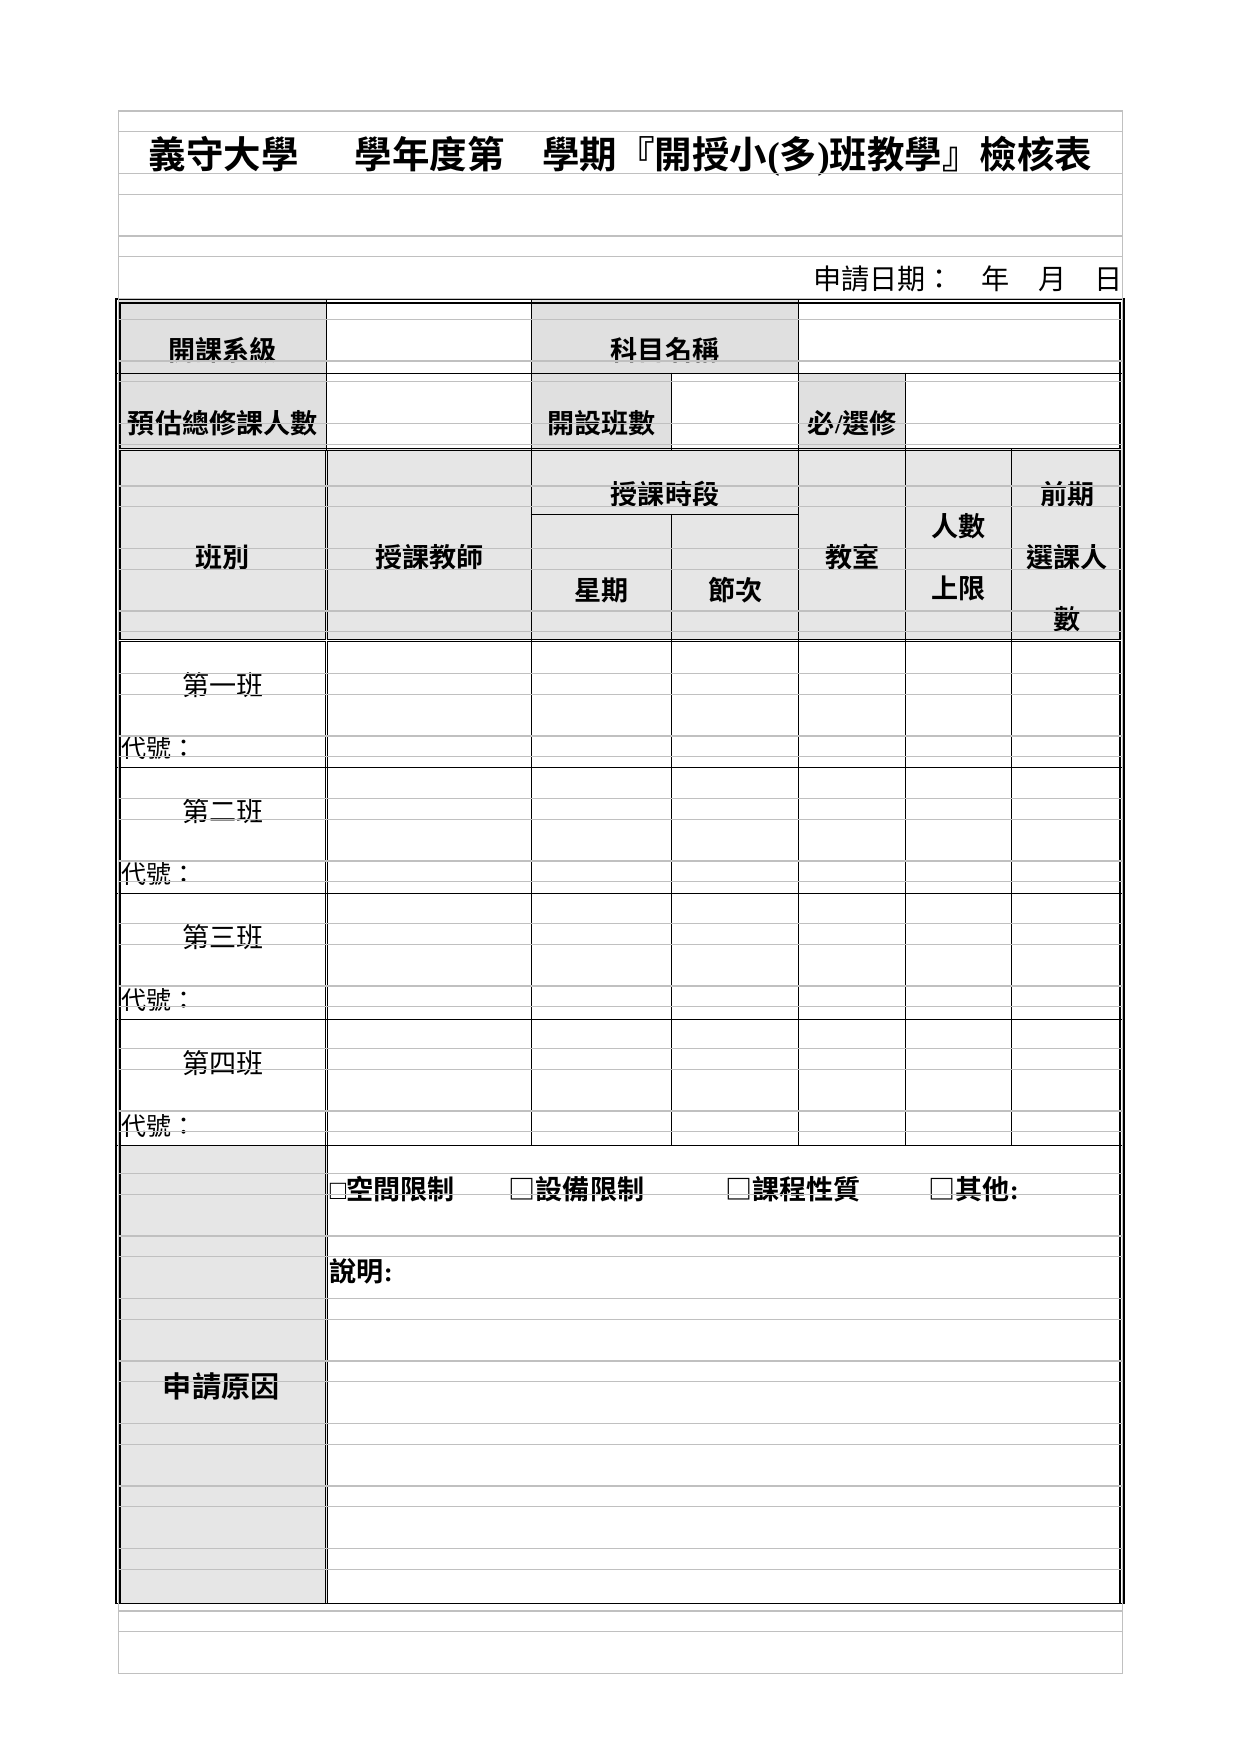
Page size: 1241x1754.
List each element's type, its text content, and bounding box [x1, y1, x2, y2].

table_cell [532, 612, 671, 631]
table_cell [672, 382, 798, 423]
table_cell 第三班 代號： [121, 894, 325, 923]
table_cell [672, 757, 798, 767]
table_cell 授課教師 [328, 549, 379, 569]
table_cell 授課教師 [451, 549, 473, 569]
table_cell 授課教師 [328, 507, 531, 548]
table_cell 人數 [906, 507, 1011, 548]
table_cell [532, 1132, 671, 1145]
table_cell [328, 757, 531, 767]
table_cell [532, 674, 671, 694]
table_cell 前期 選課人數 [1073, 549, 1091, 569]
table_cell [906, 820, 1011, 860]
table_cell 第一班 代號： [158, 737, 325, 756]
table_cell 第二班 代號： [121, 820, 325, 860]
table_cell 第二班 代號： [121, 799, 249, 819]
table_header [799, 304, 1119, 319]
table_cell [906, 382, 1119, 423]
table_cell 必/選修 [799, 374, 905, 381]
table_cell [532, 799, 671, 819]
table_cell 必/選修 [799, 424, 905, 444]
table_cell [799, 987, 905, 1006]
table_cell 第一班 代號： [121, 757, 325, 767]
table_cell 第三班 代號： [121, 924, 249, 944]
table_cell [672, 882, 798, 893]
table_cell 第三班 代號： [121, 987, 325, 1006]
table_cell 前期 選課人數 [1012, 632, 1119, 639]
table_cell [1012, 695, 1119, 735]
table_cell □空間限制 □設備限制 □課程性質 □其他: 說明: [328, 1237, 1119, 1256]
table_cell 第二班 代號： [158, 862, 325, 881]
table_cell [1012, 820, 1119, 860]
table_cell [328, 1112, 531, 1131]
table_cell 班別 [121, 570, 325, 610]
table_cell 授課教師 [328, 612, 531, 631]
table_cell 班別 [121, 507, 325, 548]
table_cell 申請原因 [121, 1174, 325, 1194]
table_cell 班別 [121, 612, 325, 631]
table_cell [1012, 1020, 1119, 1048]
table_cell □空間限制 □設備限制 □課程性質 □其他: 說明: [328, 1549, 1119, 1569]
table_cell [906, 987, 1011, 1006]
table_cell [672, 1020, 798, 1048]
table_cell 前期 選課人數 [1092, 487, 1119, 506]
table_cell [1012, 1132, 1119, 1145]
table_cell □空間限制 □設備限制 □課程性質 □其他: 說明: [328, 1146, 1119, 1173]
table_cell 班別 [206, 549, 215, 569]
table_cell 第二班 代號： [137, 862, 162, 881]
table_cell [532, 757, 671, 767]
table_cell [906, 799, 1011, 819]
table_cell [672, 945, 798, 985]
table_cell 前期 選課人數 [1012, 612, 1060, 631]
table_cell [532, 768, 671, 798]
table_cell 開設班數 [636, 424, 647, 432]
table_cell [1012, 1007, 1119, 1019]
table_cell [799, 882, 905, 893]
table_cell 前期 選課人數 [1075, 612, 1119, 631]
table_cell 開設班數 [532, 424, 671, 444]
table_cell [328, 1020, 531, 1048]
table_cell 申請原因 [121, 1570, 325, 1603]
table_cell 第四班 代號： [121, 1020, 325, 1048]
table_cell [906, 757, 1011, 767]
table_cell [1012, 894, 1119, 923]
table_cell 第四班 代號： [121, 1070, 325, 1110]
table_cell [799, 642, 905, 673]
table_cell 班別 [246, 549, 325, 569]
table_cell [328, 674, 531, 694]
table_cell □空間限制 □設備限制 □課程性質 □其他: 說明: [328, 1174, 1119, 1194]
table_cell □空間限制 □設備限制 □課程性質 □其他: 說明: [328, 1507, 1119, 1548]
table_cell [1012, 642, 1119, 673]
table_header 開課系級 [121, 320, 326, 360]
table_cell [532, 894, 671, 923]
table_cell [799, 862, 905, 881]
table_cell 前期 選課人數 [1012, 570, 1119, 610]
table_cell [906, 674, 1011, 694]
table_cell [672, 737, 798, 756]
table_cell 星期 [532, 570, 671, 610]
table_cell 授課時段 [685, 487, 695, 506]
table_cell [906, 882, 1011, 893]
table_cell [328, 882, 531, 893]
table_cell [799, 1049, 905, 1069]
table_cell [328, 862, 531, 881]
table_cell 第三班 代號： [121, 1007, 325, 1019]
table_cell 第一班 代號： [121, 674, 240, 694]
table_cell [328, 1007, 531, 1019]
table_header 科目名稱 [532, 320, 798, 360]
text [119, 237, 1122, 256]
table_cell 必/選修 [799, 382, 905, 423]
table_cell 第二班 代號： [121, 862, 129, 881]
table_cell [1012, 1049, 1119, 1069]
table_cell [328, 820, 531, 860]
table_cell 申請原因 [121, 1507, 325, 1548]
table_cell [1012, 862, 1119, 881]
table_cell 申請原因 [121, 1146, 325, 1173]
table_cell 授課時段 [622, 487, 654, 506]
table_cell [799, 1007, 905, 1019]
table_cell 申請原因 [121, 1237, 325, 1256]
table_cell 第二班 代號： [121, 882, 325, 893]
table_cell 授課時段 [698, 487, 708, 506]
table_cell 第四班 代號： [121, 1112, 325, 1131]
table_cell □空間限制 □設備限制 □課程性質 □其他: 說明: [328, 1570, 1119, 1603]
table_cell [1012, 757, 1119, 767]
table_cell 上限 [906, 570, 1011, 610]
table_cell [906, 642, 1011, 673]
table_header [327, 304, 531, 319]
table_cell [328, 695, 531, 735]
table_cell [532, 632, 671, 639]
table_cell [672, 1007, 798, 1019]
table_cell [672, 695, 798, 735]
table_cell [799, 674, 905, 694]
table_cell [328, 987, 531, 1006]
table_cell [532, 1070, 671, 1110]
table_cell □空間限制 □設備限制 □課程性質 □其他: 說明: [328, 1445, 1119, 1485]
table_cell [672, 799, 798, 819]
table_cell 授課教師 [328, 451, 531, 485]
table_cell 教室 [799, 487, 905, 506]
table_cell [532, 924, 671, 944]
table_cell [532, 820, 671, 860]
table_cell 第三班 代號： [121, 945, 325, 985]
table_cell [672, 768, 798, 798]
table_cell 前期 選課人數 [1085, 556, 1103, 569]
text 申請日期： 年 月 日 [119, 257, 1122, 298]
table_cell 第一班 代號： [249, 674, 256, 694]
table_cell [672, 1132, 798, 1145]
table_cell [532, 945, 671, 985]
table_cell [799, 757, 905, 767]
table_cell 申請原因 [259, 1382, 274, 1395]
table_header [121, 362, 326, 373]
table_cell [906, 424, 1119, 444]
table_cell [799, 894, 905, 923]
table_cell 授課時段 [532, 507, 798, 514]
table_cell 授課時段 [707, 487, 798, 506]
table_cell 前期 選課人數 [1012, 451, 1119, 485]
table_cell 授課教師 [476, 549, 531, 569]
table_cell 教室 [799, 549, 833, 569]
table_cell 申請原因 [121, 1445, 325, 1485]
table_cell [328, 924, 531, 944]
table_cell [906, 1049, 1011, 1069]
table_cell [1012, 737, 1119, 756]
table_cell 第二班 代號： [121, 768, 325, 798]
table_cell 第一班 代號： [137, 737, 162, 756]
table_cell 申請原因 [121, 1195, 325, 1235]
table_cell [672, 820, 798, 860]
table_cell [672, 862, 798, 881]
table_cell 前期 選課人數 [1012, 487, 1071, 506]
table_cell [906, 894, 1011, 923]
table_cell □空間限制 □設備限制 □課程性質 □其他: 說明: [328, 1195, 1119, 1235]
table_cell [799, 1020, 905, 1048]
table_cell [532, 1020, 671, 1048]
table_cell 班別 [121, 487, 325, 506]
table_cell [1012, 799, 1119, 819]
table_cell [799, 820, 905, 860]
table_cell [1012, 945, 1119, 985]
table_cell 開設班數 [532, 382, 671, 423]
table_cell [328, 768, 531, 798]
table_cell 申請原因 [255, 1376, 274, 1381]
table_cell 授課教師 [438, 557, 447, 569]
table_cell [799, 1132, 905, 1145]
table_cell [906, 1132, 1011, 1145]
table_cell [906, 1007, 1011, 1019]
table_cell □空間限制 □設備限制 □課程性質 □其他: 說明: [328, 1320, 1119, 1360]
table_cell [906, 1020, 1011, 1048]
table_cell [532, 515, 671, 548]
table_cell 申請原因 [121, 1320, 325, 1360]
table_cell [328, 1132, 531, 1145]
table_cell [906, 737, 1011, 756]
table_cell 授課時段 [616, 494, 624, 506]
table_cell 第四班 代號： [121, 1049, 325, 1069]
table_header [799, 362, 1119, 373]
table_cell [328, 799, 531, 819]
table_cell 班別 [226, 560, 233, 569]
table_cell [328, 737, 531, 756]
table_cell 授課教師 [328, 487, 531, 506]
table_cell [1012, 987, 1119, 1006]
table_cell 開設班數 [532, 374, 671, 381]
table_cell [799, 768, 905, 798]
table_cell [906, 862, 1011, 881]
table_cell 第一班 代號： [121, 642, 325, 673]
table_cell 申請原因 [121, 1299, 325, 1319]
table_cell 授課時段 [532, 487, 614, 506]
table_cell [906, 695, 1011, 735]
table_cell [532, 737, 671, 756]
table_cell 第二班 代號： [128, 862, 137, 881]
table_cell [532, 1049, 671, 1069]
table_cell □空間限制 □設備限制 □課程性質 □其他: 說明: [328, 1299, 1119, 1319]
table_cell [327, 382, 531, 423]
table_cell □空間限制 □設備限制 □課程性質 □其他: 說明: [328, 1424, 1119, 1444]
table_cell [799, 1112, 905, 1131]
table_cell □空間限制 □設備限制 □課程性質 □其他: 說明: [328, 1382, 1119, 1423]
table_cell [906, 945, 1011, 985]
table_cell 第二班 代號： [250, 799, 325, 819]
table_cell 申請原因 [121, 1257, 325, 1298]
table_cell [327, 424, 531, 444]
table_cell [906, 549, 1011, 569]
text 義守大學 學年度第 學期『開授小(多)班教學』檢核表 [119, 132, 1122, 173]
table_cell [328, 894, 531, 923]
table_cell □空間限制 □設備限制 □課程性質 □其他: 說明: [328, 1362, 1119, 1381]
table_cell 授課教師 [422, 549, 437, 569]
table_cell 班別 [230, 549, 244, 569]
table_cell [328, 1070, 531, 1110]
table_cell 教室 [799, 570, 905, 610]
table_cell [1012, 924, 1119, 944]
table_cell 班別 [121, 632, 325, 639]
table_cell [906, 924, 1011, 944]
table_cell 班別 [218, 549, 227, 569]
table_header [327, 362, 531, 373]
table_cell 前期 選課人數 [1012, 507, 1119, 548]
table_cell [672, 1112, 798, 1131]
table_cell 授課時段 [657, 487, 685, 506]
table_cell [799, 695, 905, 735]
table_cell [672, 549, 798, 569]
table_cell 第四班 代號： [121, 1132, 325, 1145]
table_cell 第四班 代號： [213, 1055, 232, 1069]
table_cell [1012, 768, 1119, 798]
table_cell [672, 674, 798, 694]
table_cell [672, 632, 798, 639]
table_cell 授課教師 [328, 570, 531, 610]
table_cell 申請原因 [121, 1362, 325, 1381]
table_cell [672, 515, 798, 548]
table_cell [799, 737, 905, 756]
table_cell □空間限制 □設備限制 □課程性質 □其他: 說明: [328, 1257, 1119, 1298]
table_cell 教室 [799, 612, 905, 631]
table_header [799, 320, 1119, 360]
table_cell 第三班 代號： [250, 924, 325, 944]
table_cell [532, 862, 671, 881]
table_cell 申請原因 [255, 1382, 263, 1395]
table_cell [1012, 1070, 1119, 1110]
table_cell 預估總修課人數 [121, 424, 326, 444]
table_header [532, 304, 798, 319]
table_cell 第一班 代號： [121, 695, 325, 735]
table_cell [328, 945, 531, 985]
table_cell 第一班 代號： [258, 674, 325, 694]
table_cell [532, 695, 671, 735]
table_cell 教室 [847, 549, 905, 569]
table_cell [1012, 1112, 1119, 1131]
table_cell [906, 632, 1011, 639]
table_cell [532, 549, 671, 569]
table_cell 授課時段 [532, 451, 798, 485]
table_cell 授課教師 [328, 632, 531, 639]
table_cell 班別 [121, 549, 208, 569]
table_cell [1012, 674, 1119, 694]
table_cell [532, 987, 671, 1006]
table_cell 授課教師 [387, 549, 419, 569]
table_cell [672, 894, 798, 923]
table_cell [906, 768, 1011, 798]
table_cell 申請原因 [121, 1382, 325, 1423]
table_header [327, 320, 531, 360]
table_cell 預估總修課人數 [121, 382, 326, 423]
table_cell 前期 選課人數 [1031, 549, 1070, 569]
table_cell [672, 924, 798, 944]
table_cell [672, 374, 798, 381]
table_cell [672, 1049, 798, 1069]
table_cell 申請原因 [121, 1424, 325, 1444]
table_cell 前期 選課人數 [1012, 549, 1031, 569]
table_cell [328, 642, 531, 673]
table_cell [906, 374, 1119, 381]
table_cell [532, 1007, 671, 1019]
table_cell 教室 [799, 507, 905, 548]
table_cell [906, 1070, 1011, 1110]
table_cell [327, 374, 531, 381]
table_cell [672, 642, 798, 673]
table_header [532, 362, 798, 373]
table_cell 授課教師 [381, 557, 389, 569]
table_cell 申請原因 [121, 1549, 325, 1569]
table_cell [328, 1049, 531, 1069]
table_cell 節次 [672, 570, 798, 610]
table_cell [906, 487, 1011, 506]
table_cell [672, 987, 798, 1006]
table_cell [799, 924, 905, 944]
table_cell [532, 882, 671, 893]
table_cell 教室 [834, 557, 843, 569]
table_header [121, 304, 326, 319]
table_cell [672, 1070, 798, 1110]
table_cell 申請原因 [121, 1487, 325, 1506]
text [119, 112, 1122, 131]
table_cell [672, 424, 798, 444]
table_cell [906, 451, 1011, 485]
table_cell [906, 1112, 1011, 1131]
table_cell □空間限制 □設備限制 □課程性質 □其他: 說明: [328, 1487, 1119, 1506]
table_cell 教室 [799, 451, 905, 485]
table_cell 第一班 代號： [242, 674, 249, 694]
table_cell [906, 612, 1011, 631]
table_cell 前期 選課人數 [1095, 549, 1119, 569]
table_cell [532, 642, 671, 673]
table_cell [532, 1112, 671, 1131]
table_cell 預估總修課人數 [121, 374, 326, 381]
table_cell [672, 612, 798, 631]
table_cell [799, 945, 905, 985]
table_cell [799, 1070, 905, 1110]
table_cell 班別 [121, 451, 325, 485]
table_cell 第一班 代號： [128, 737, 138, 756]
table_cell [799, 799, 905, 819]
table_cell 教室 [799, 632, 905, 639]
table_cell [1012, 882, 1119, 893]
